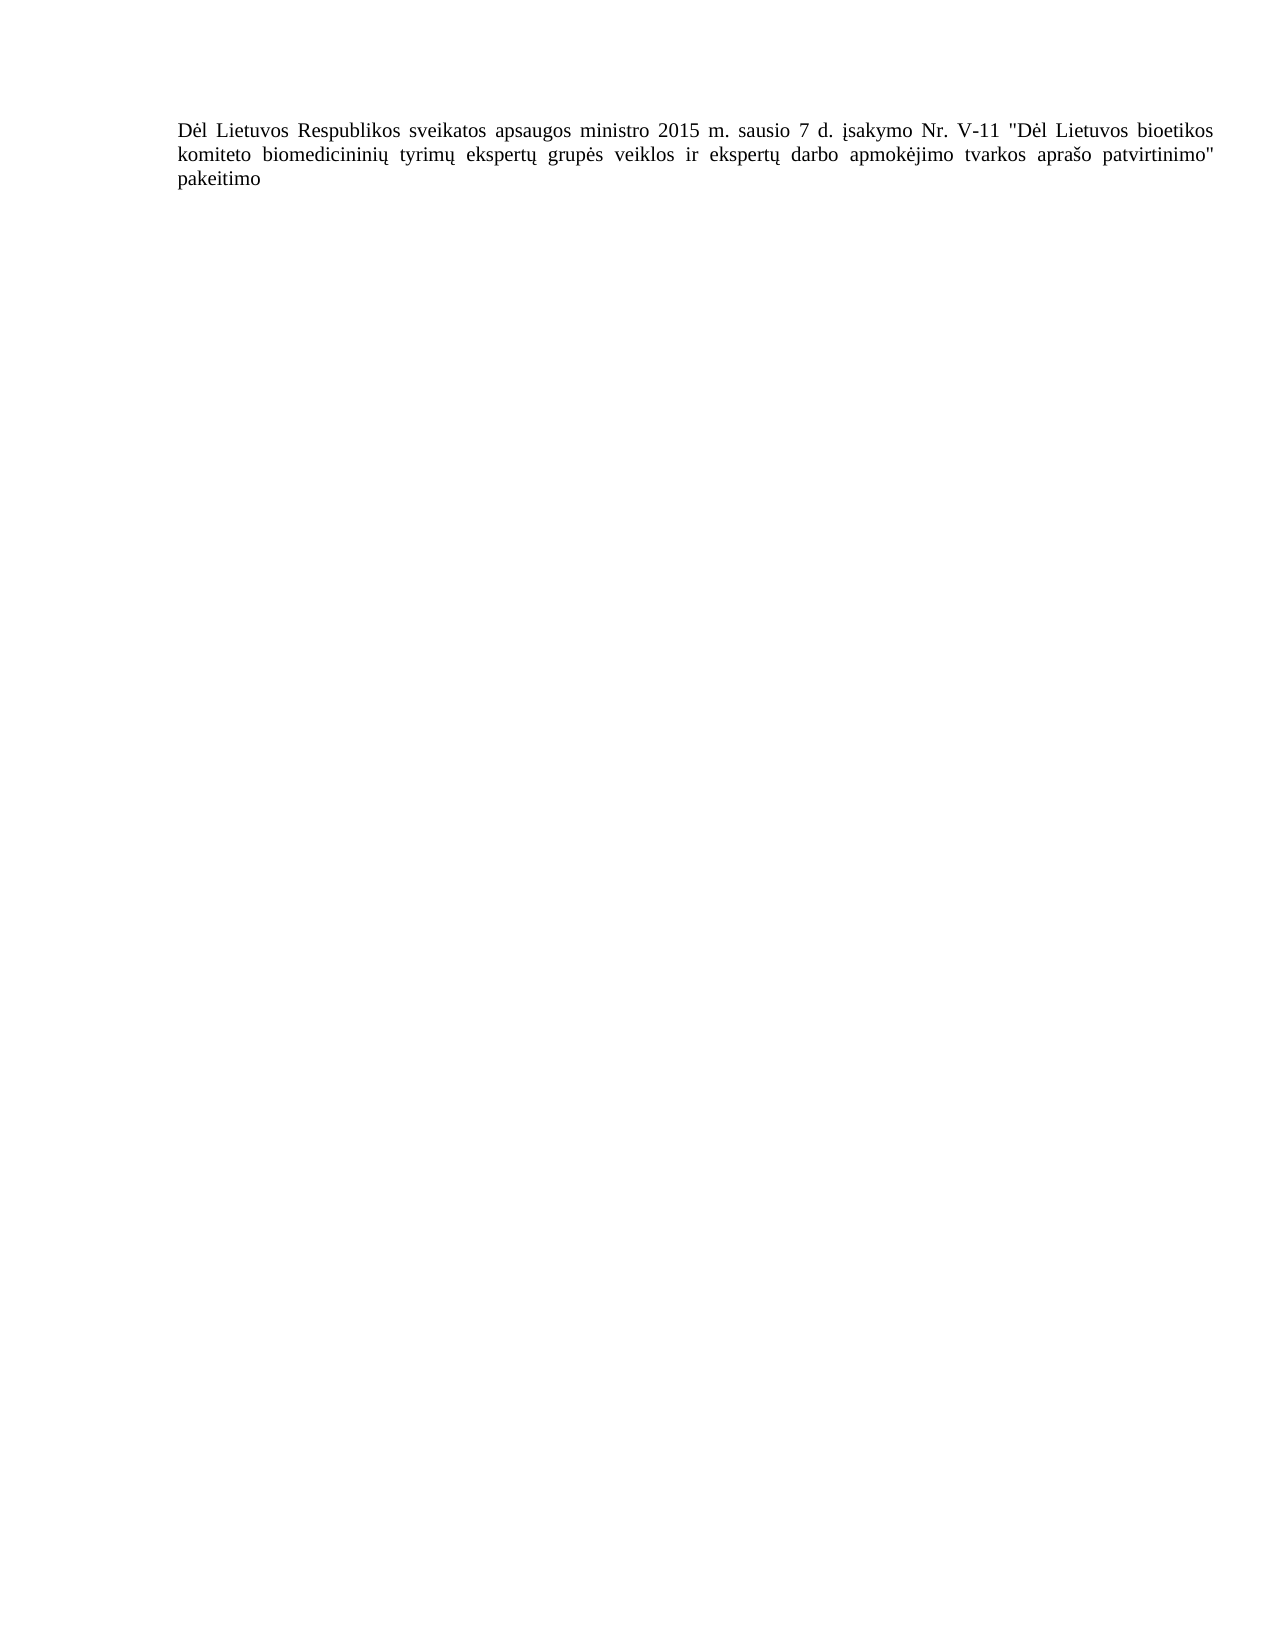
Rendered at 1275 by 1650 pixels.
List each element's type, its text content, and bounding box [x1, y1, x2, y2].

text Dėl Lietuvos Respublikos sveikatos apsaugos ministro 2015 m. sausio 7 d. įsakymo Nr. V-11 "Dėl Lietuvos bioetikos komiteto biomedicininių tyrimų ekspertų grupės veiklos ir ekspertų darbo apmokėjimo tvarkos aprašo patvirtinimo" pakeitimo [177, 118, 1216, 190]
